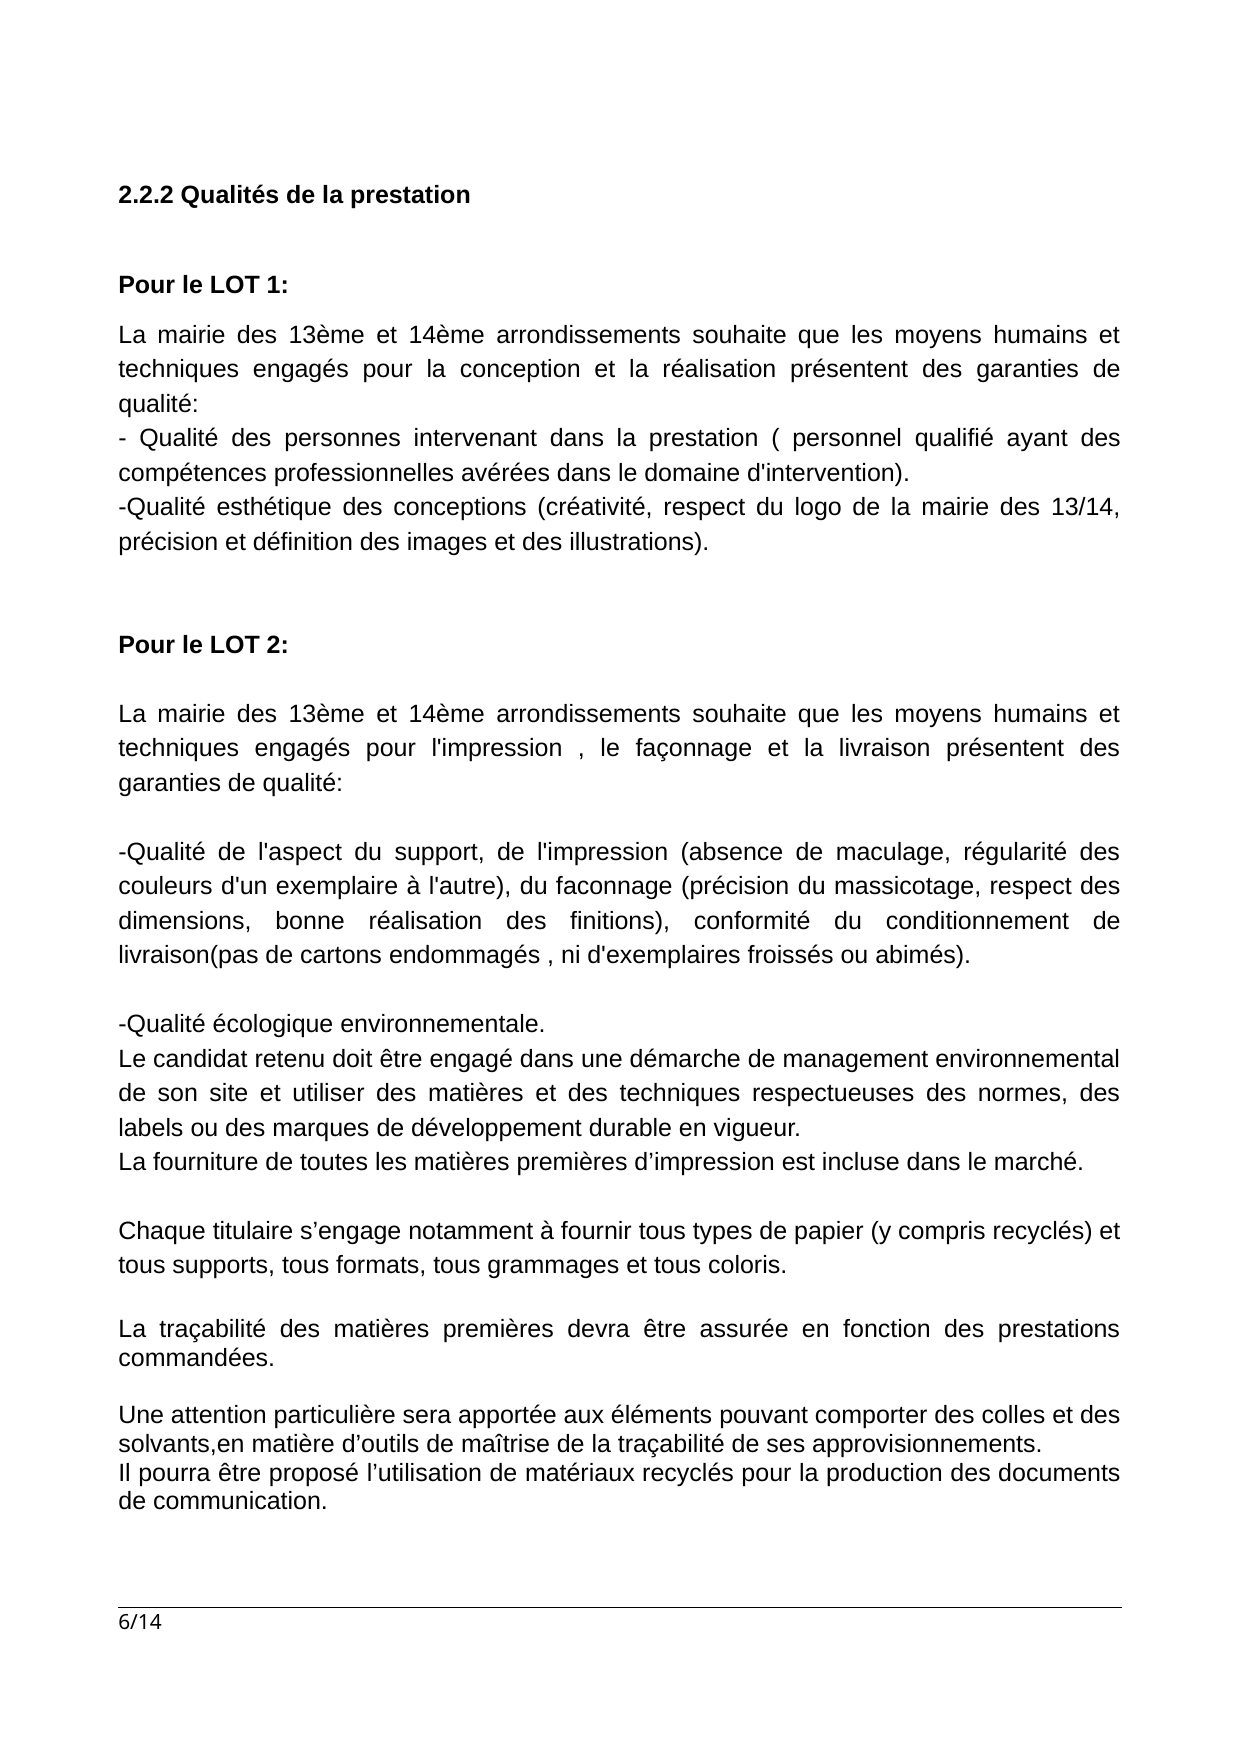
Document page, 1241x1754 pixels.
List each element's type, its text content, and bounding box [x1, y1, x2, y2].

text La fourniture de toutes les matières premières d’impression est incluse dans le marché. [118, 1147, 1122, 1176]
subtitle 2.2.2 Qualités de la prestation [118, 180, 1122, 209]
text -Qualité de l'aspect du support, de l'impression (absence de maculage, régularité des couleurs d'un exemplaire à l'autre), du faconnage (précision du massicotage, respect des dimensions, bonne réalisation des finitions), conformité du conditionnement de livraison(pas de cartons endommagés , ni d'exemplaires froissés ou abimés). [118, 837, 1122, 969]
text Pour le LOT 1: [118, 271, 1122, 299]
text Pour le LOT 2: [118, 630, 1122, 659]
text Le candidat retenu doit être engagé dans une démarche de management environnemental de son site et utiliser des matières et des techniques respectueuses des normes, des labels ou des marques de développement durable en vigueur. [118, 1044, 1122, 1141]
text Chaque titulaire s’engage notamment à fournir tous types de papier (y compris recyclés) et tous supports, tous formats, tous grammages et tous coloris. [118, 1216, 1122, 1279]
text Une attention particulière sera apportée aux éléments pouvant comporter des colles et des solvants,en matière d’outils de maîtrise de la traçabilité de ses approvisionnements. [118, 1400, 1122, 1457]
text La traçabilité des matières premières devra être assurée en fonction des prestations commandées. [118, 1314, 1122, 1371]
text La mairie des 13ème et 14ème arrondissements souhaite que les moyens humains et techniques engagés pour l'impression , le façonnage et la livraison présentent des garanties de qualité: [118, 699, 1122, 797]
text Il pourra être proposé l’utilisation de matériaux recyclés pour la production des documents de communication. [118, 1457, 1122, 1515]
text -Qualité écologique environnementale. [118, 1009, 1122, 1038]
text La mairie des 13ème et 14ème arrondissements souhaite que les moyens humains et techniques engagés pour la conception et la réalisation présentent des garanties de qualité: - Qualité des personnes intervenant dans la prestation ( personnel qualifié ayant des compétences professionnelles avérées dans le domaine d'intervention). [118, 319, 1122, 486]
text -Qualité esthétique des conceptions (créativité, respect du logo de la mairie des 13/14, précision et définition des images et des illustrations). [118, 492, 1122, 555]
